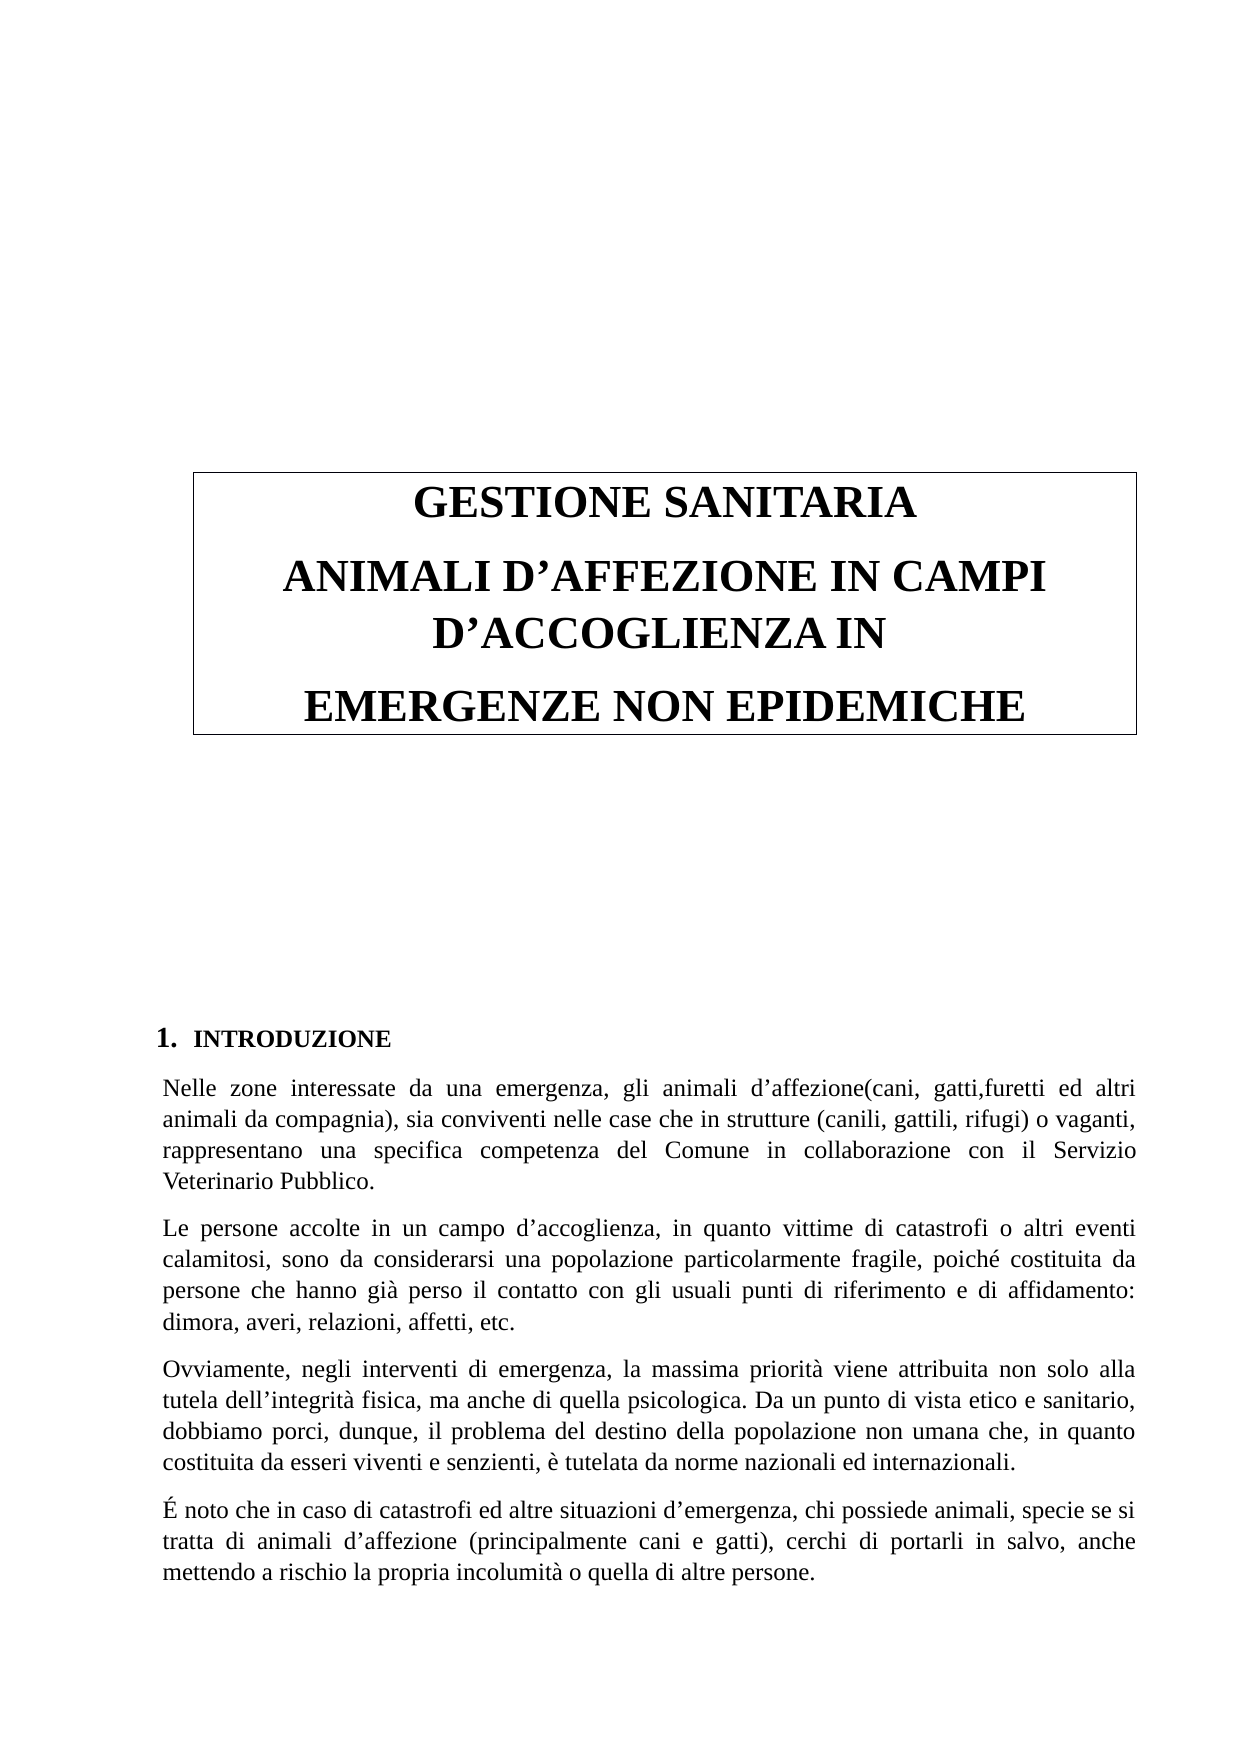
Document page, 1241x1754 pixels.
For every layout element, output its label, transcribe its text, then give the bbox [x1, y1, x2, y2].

list EMERGENZE NON EPIDEMICHE [194, 676, 1136, 734]
list GESTIONE SANITARIA [194, 473, 1136, 528]
text Le persone accolte in un campo d’accoglienza, in quanto vittime di catastrofi o altri eventi calamitosi, sono da considerarsi una popolazione particolarmente fragile, poiché costituita da persone che hanno già perso il contatto con gli usuali punti di riferimento e di affidamento: dimora, averi, relazioni, affetti, etc. [162, 1213, 1137, 1335]
text Ovviamente, negli interventi di emergenza, la massima priorità viene attribuita non solo alla tutela dell’integrità fisica, ma anche di quella psicologica. Da un punto di vista etico e sanitario, dobbiamo porci, dunque, il problema del destino della popolazione non umana che, in quanto costituita da esseri viventi e senzienti, è tutelata da norme nazionali ed internazionali. [162, 1354, 1137, 1476]
text É noto che in caso di catastrofi ed altre situazioni d’emergenza, chi possiede animali, specie se si tratta di animali d’affezione (principalmente cani e gatti), cerchi di portarli in salvo, anche mettendo a rischio la propria incolumità o quella di altre persone. [162, 1495, 1137, 1586]
text Nelle zone interessate da una emergenza, gli animali d’affezione(cani, gatti,furetti ed altri animali da compagnia), sia conviventi nelle case che in strutture (canili, gattili, rifugi) o vaganti, rappresentano una specifica competenza del Comune in collaborazione con il Servizio Veterinario Pubblico. [162, 1073, 1137, 1194]
list INTRODUZIONE [156, 1020, 1137, 1053]
list ANIMALI D’AFFEZIONE IN CAMPI D’ACCOGLIENZA IN [194, 545, 1136, 658]
